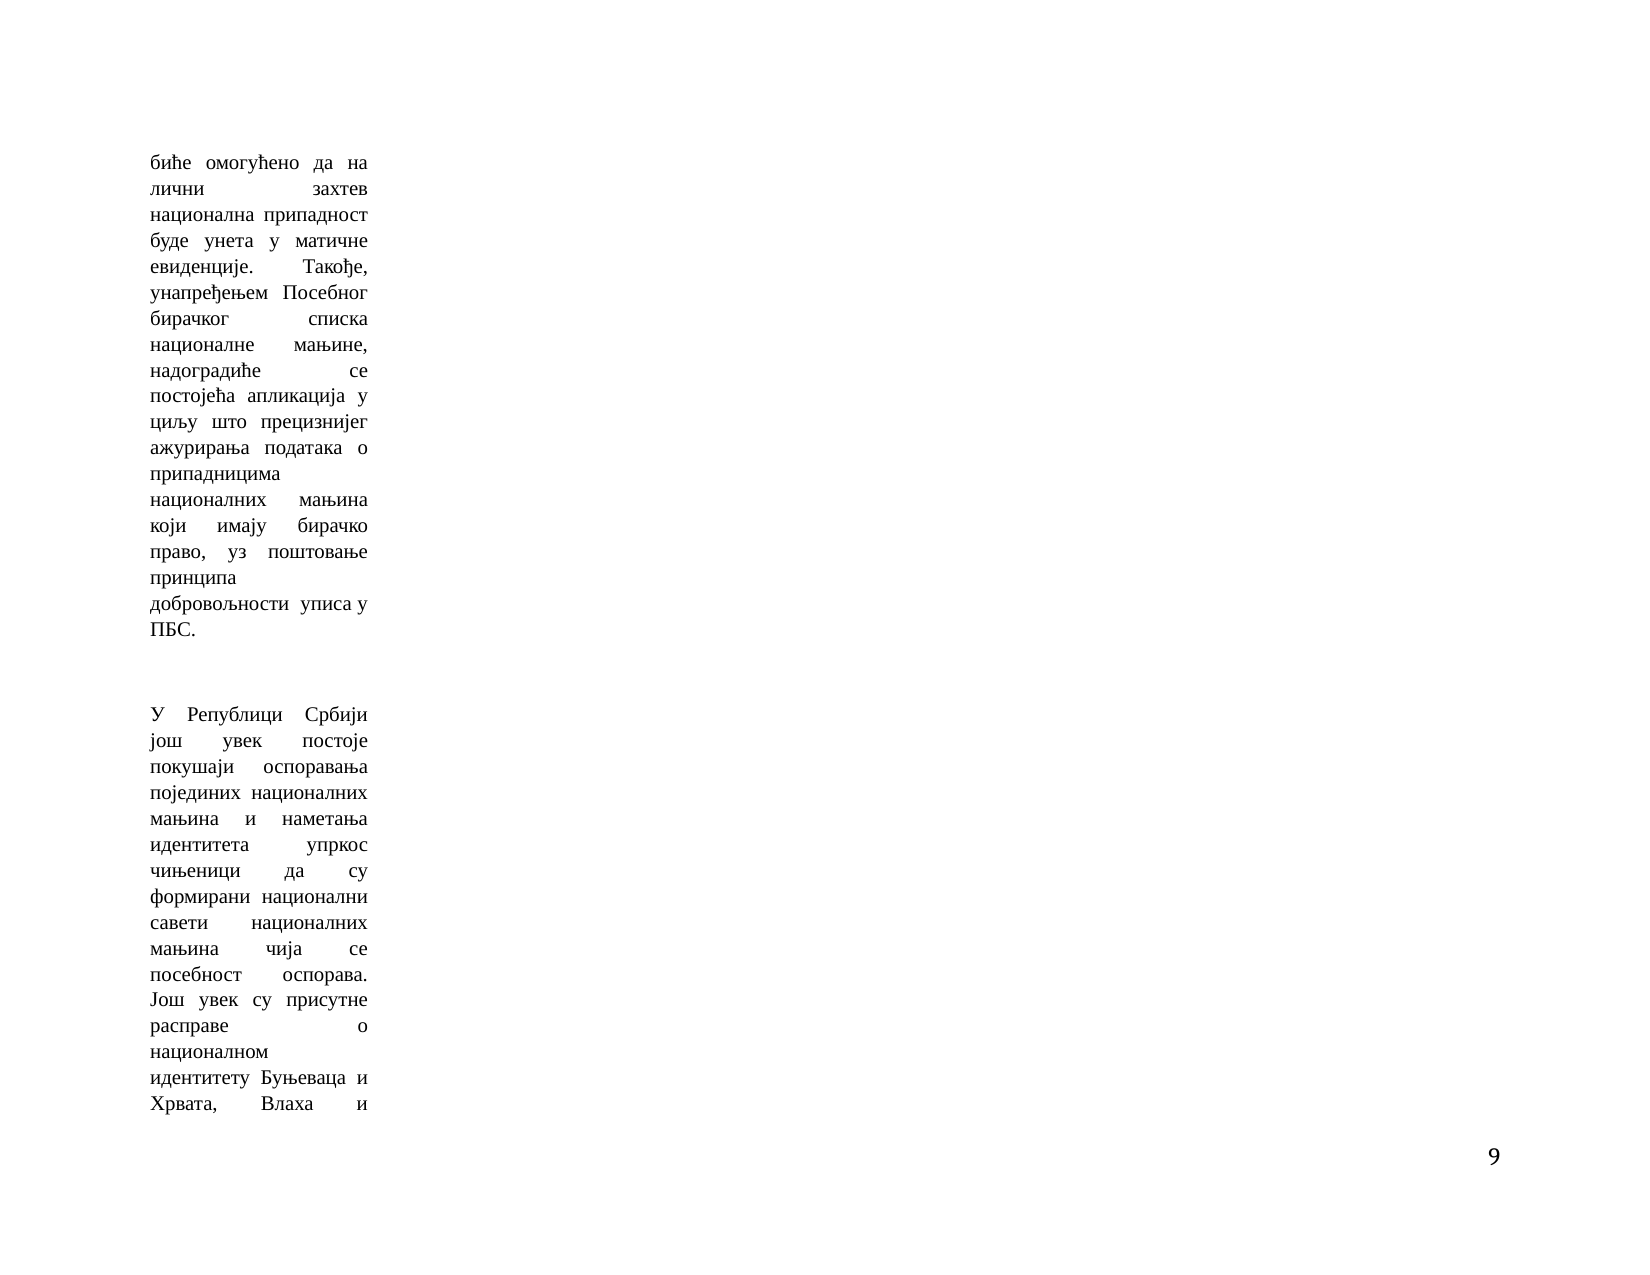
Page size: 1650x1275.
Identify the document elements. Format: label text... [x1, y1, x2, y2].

table_cell биће омогућено да на лични захтев национална припадност буде унета у матичне евиденције. Такође, унапређењем Посебног бирачког списка националне мањине, надоградиће се постојећа апликација у циљу што прецизнијег ажурирања података о припадницима националних мањина који имају бирачко право, уз поштовање принципа добровољности уписа у ПБС. У Републици Србији још увек постоје покушаји оспоравања појединих националних мањина и наметања идентитета упркос чињеници да су формирани национални савети националних мањина чија се посебност оспорава. Још увек су присутне расправе о националном идентитету Буњеваца и Хрвата, Влаха и [139, 150, 379, 1115]
